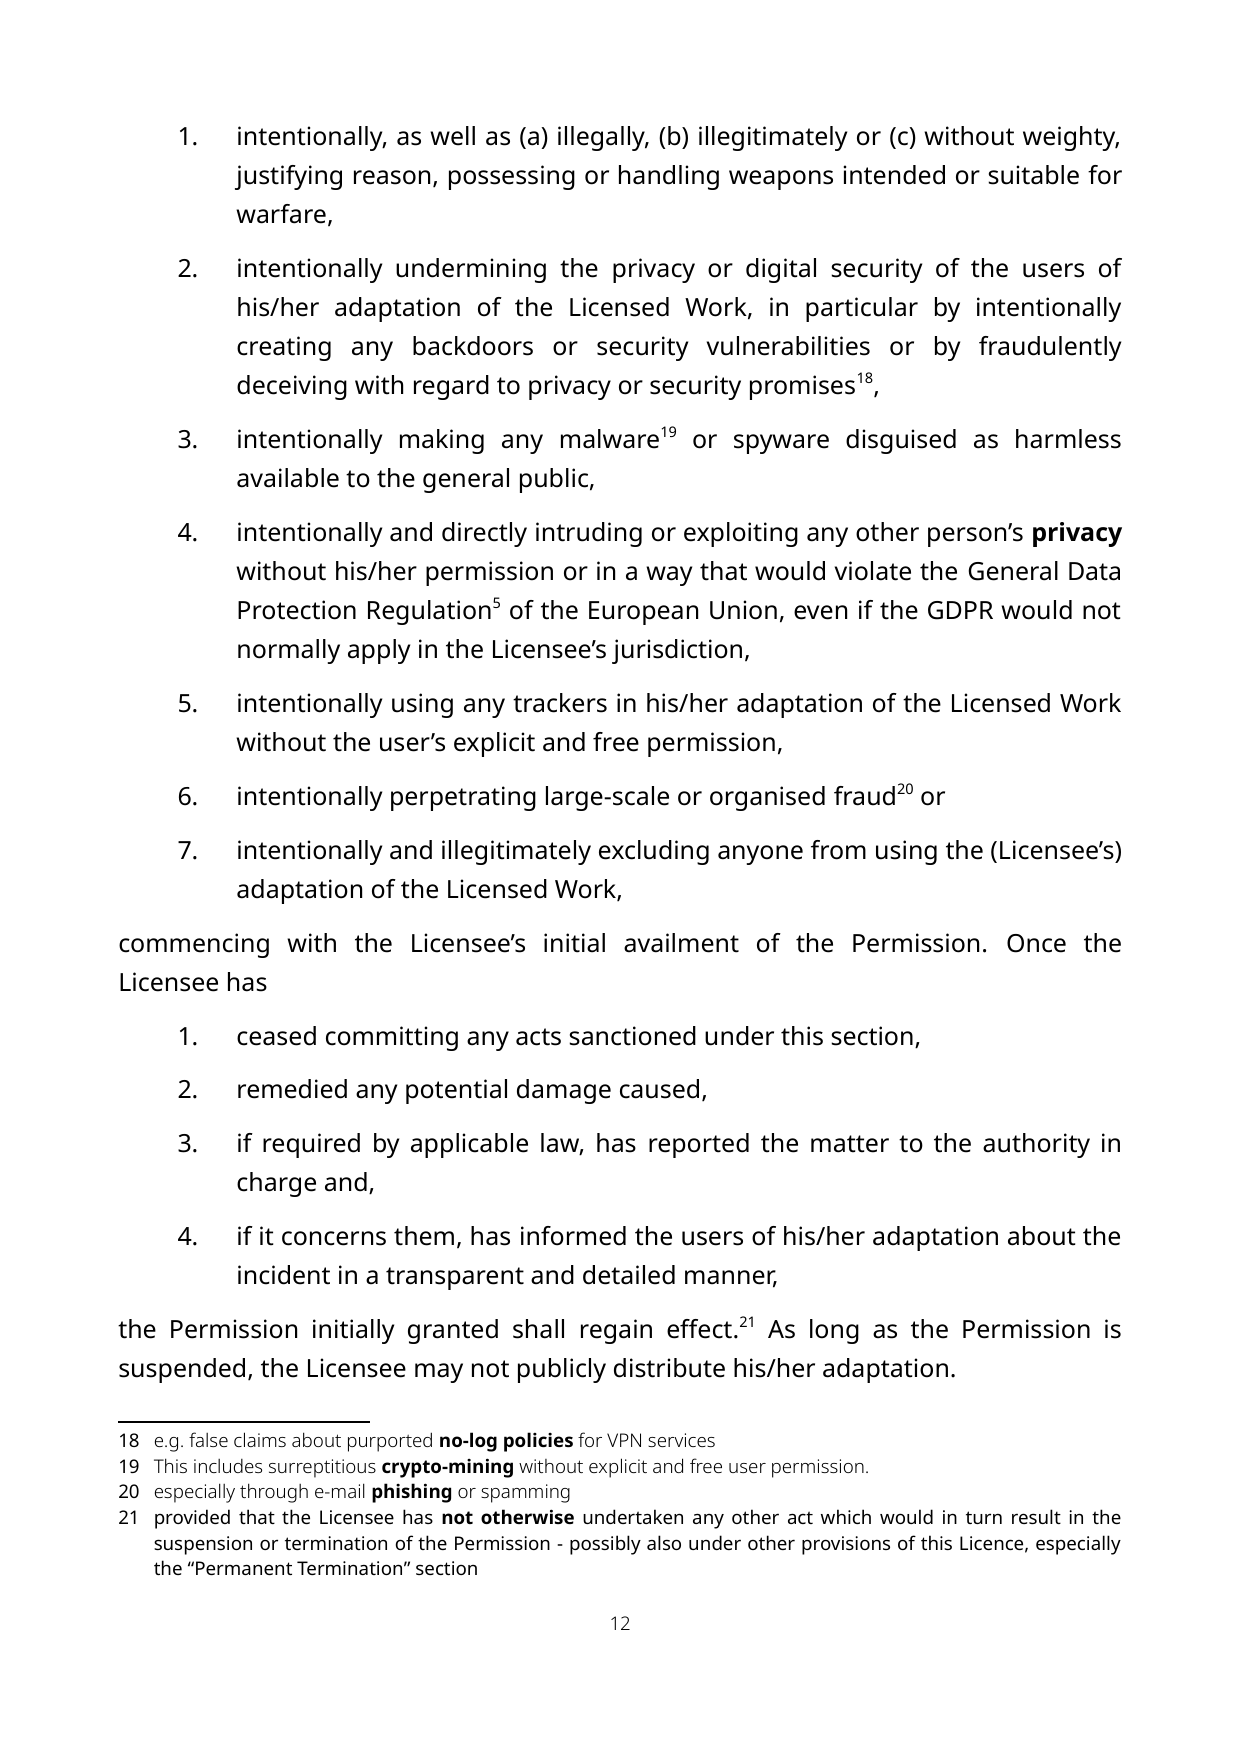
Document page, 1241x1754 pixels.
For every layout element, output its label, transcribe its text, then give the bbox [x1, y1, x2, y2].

list ceased committing any acts sanctioned under this section, [177, 1018, 1122, 1052]
list e.g. false claims about purported no-log policies for VPN services [118, 1428, 1122, 1453]
list This includes surreptitious crypto-mining without explicit and free user permission. [118, 1453, 1122, 1479]
list intentionally using any trackers in his/her adaptation of the Licensed Work without the user’s explicit and free permission, [177, 686, 1122, 759]
list commencing with the Licensee’s initial availment of the Permission. Once the Licensee has [118, 925, 1122, 998]
text provided that the Licensee has not otherwise undertaken any other act which would in turn result in the suspension or termination of the Permission - possibly also under other provisions of this Licence, especially the “Permanent Termination” section [118, 1504, 1122, 1581]
list especially through e-mail phishing or spamming [118, 1479, 1122, 1504]
list intentionally, as well as (a) illegally, (b) illegitimately or (c) without weighty, justifying reason, possessing or handling weapons intended or suitable for warfare, [177, 118, 1122, 231]
list if it concerns them, has informed the users of his/her adaptation about the incident in a transparent and detailed manner, [177, 1218, 1122, 1292]
list remedied any potential damage caused, [177, 1072, 1122, 1106]
list intentionally and directly intruding or exploiting any other person’s privacy without his/her permission or in a way that would violate the General Data Protection Regulation5 of the European Union, even if the GDPR would not normally apply in the Licensee’s jurisdiction, [177, 514, 1122, 666]
list intentionally and illegitimately excluding anyone from using the (Licensee’s) adaptation of the Licensed Work, [177, 832, 1122, 906]
list intentionally undermining the privacy or digital security of the users of his/her adaptation of the Licensed Work, in particular by intentionally creating any backdoors or security vulnerabilities or by fraudulently deceiving with regard to privacy or security promises, [177, 250, 1122, 402]
list if required by applicable law, has reported the matter to the authority in charge and, [177, 1126, 1122, 1199]
list intentionally perpetrating large-scale or organised fraud or [177, 778, 1122, 813]
text the Permission initially granted shall regain effect. As long as the Permission is suspended, the Licensee may not publicly distribute his/her adaptation. [118, 1311, 1122, 1385]
list intentionally making any malware or spyware disguised as harmless available to the general public, [177, 421, 1122, 495]
